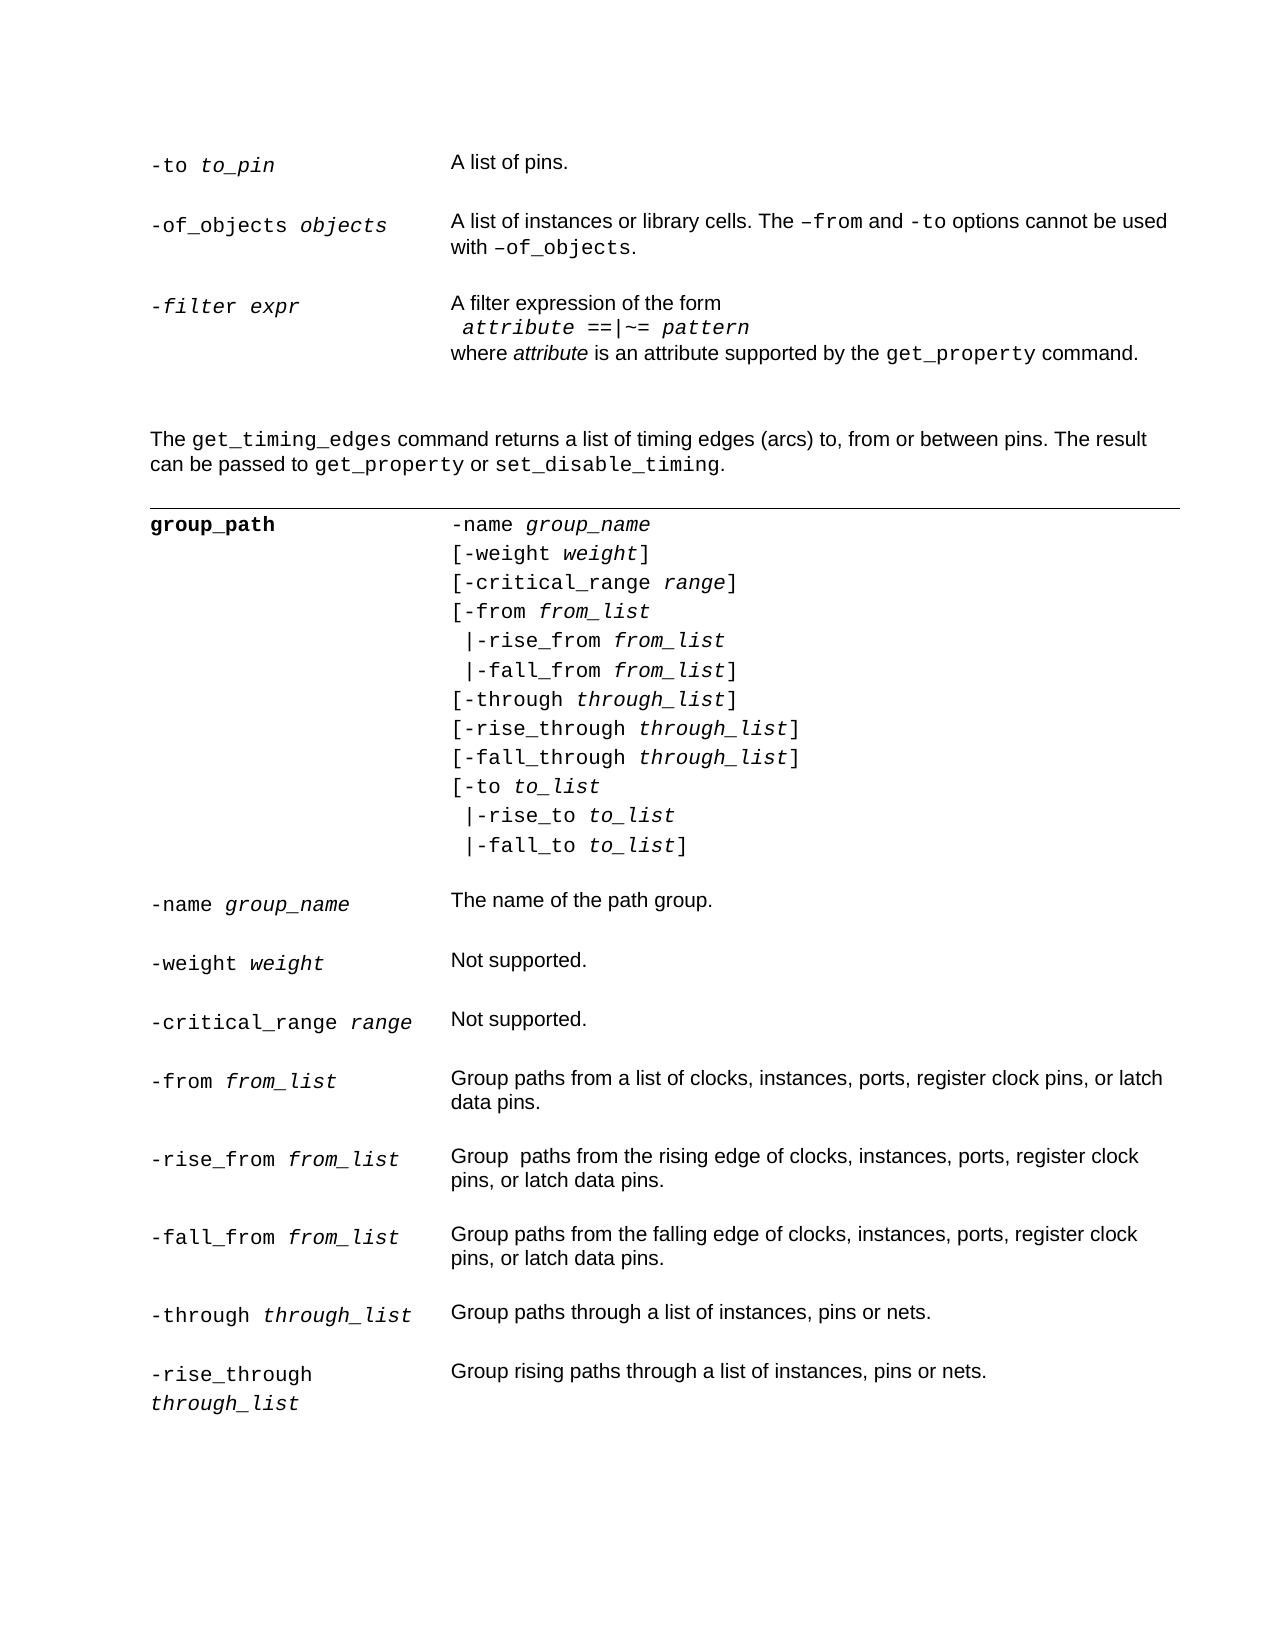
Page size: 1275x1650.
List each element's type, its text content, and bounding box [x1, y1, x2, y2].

table_cell Group paths through a list of instances, pins or nets. [451, 1300, 1180, 1359]
table_cell -weight weight [150, 948, 451, 1007]
table_cell Group rising paths through a list of instances, pins or nets. [451, 1359, 1180, 1447]
table_cell Group paths from the falling edge of clocks, instances, ports, register clock pins, or latch data pins. [451, 1222, 1180, 1299]
table_header group_path [150, 509, 451, 888]
table_header -name group_name [-weight weight] [-critical_range range] [-from from_list |-rise_from from_list |-fall_from from_list] [-through through_list] [-rise_through through_list] [-fall_through through_list] [-to to_list |-rise_to to_list |-fall_to to_list] [451, 509, 1180, 888]
table_cell -of_objects objects [150, 209, 451, 291]
table_cell -name group_name [150, 888, 451, 947]
table_cell A list of instances or library cells. The –from and -to options cannot be used with –of_objects. [451, 209, 1180, 291]
text The get_timing_edges command returns a list of timing edges (arcs) to, from or between pins. The result can be passed to get_property or set_disable_timing. [150, 426, 1180, 478]
table_cell -filter expr [150, 291, 451, 396]
table_cell -through through_list [150, 1300, 451, 1359]
table_cell -to to_pin [150, 150, 451, 209]
table_cell -rise_through through_list [150, 1359, 451, 1447]
table_cell Not supported. [451, 948, 1180, 1007]
table_cell The name of the path group. [451, 888, 1180, 947]
table_cell Not supported. [451, 1007, 1180, 1066]
table_cell -fall_from from_list [150, 1222, 451, 1299]
table_cell Group paths from a list of clocks, instances, ports, register clock pins, or latch data pins. [451, 1066, 1180, 1144]
table_cell -from from_list [150, 1066, 451, 1144]
table_cell -rise_from from_list [150, 1144, 451, 1222]
table_cell A filter expression of the form attribute ==|~= pattern where attribute is an attribute supported by the get_property command. [451, 291, 1180, 396]
table_cell Group paths from the rising edge of clocks, instances, ports, register clock pins, or latch data pins. [451, 1144, 1180, 1222]
table_cell A list of pins. [451, 150, 1180, 209]
table_cell -critical_range range [150, 1007, 451, 1066]
